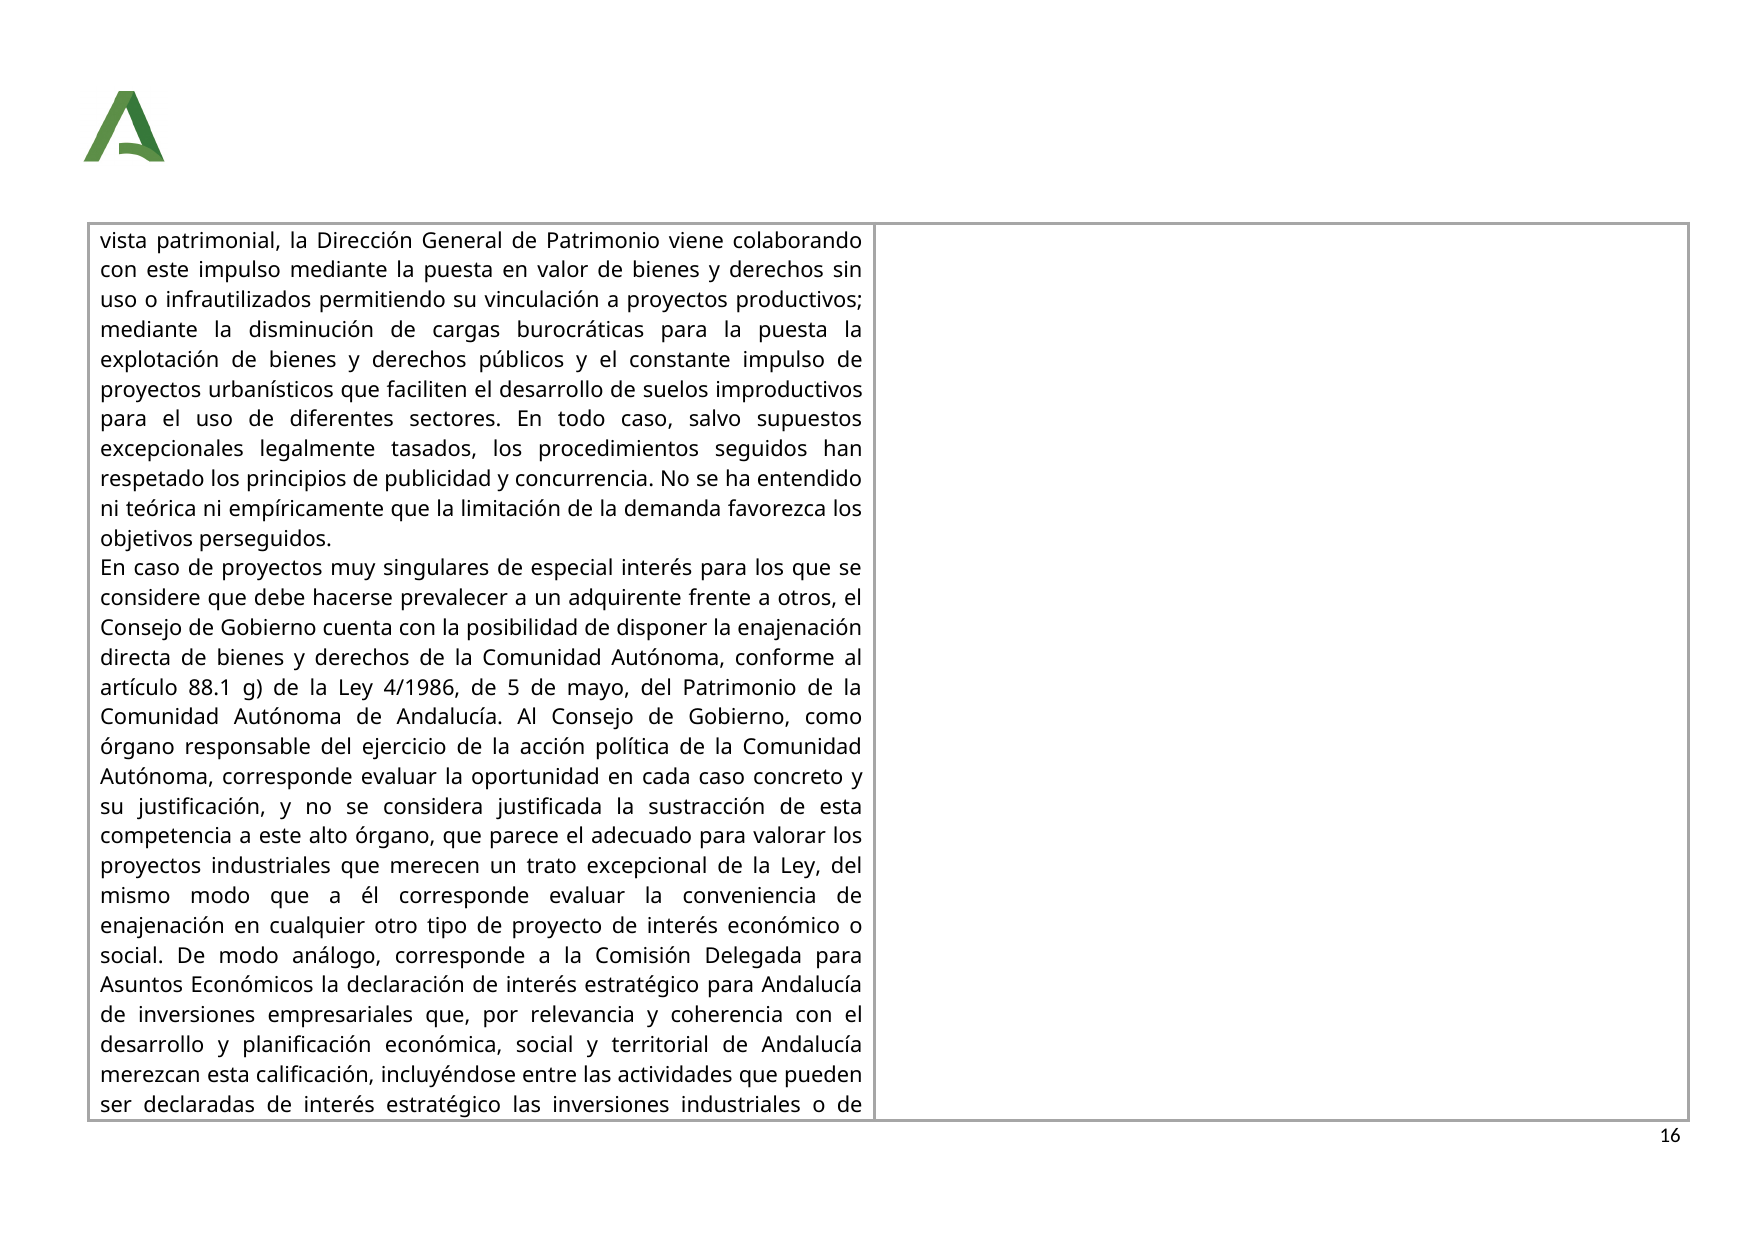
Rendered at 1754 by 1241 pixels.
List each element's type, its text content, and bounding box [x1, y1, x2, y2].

table_cell [876, 225, 1687, 1118]
table_cell vista patrimonial, la Dirección General de Patrimonio viene colaborando con este impulso mediante la puesta en valor de bienes y derechos sin uso o infrautilizados permitiendo su vinculación a proyectos productivos; mediante la disminución de cargas burocráticas para la puesta la explotación de bienes y derechos públicos y el constante impulso de proyectos urbanísticos que faciliten el desarrollo de suelos improductivos para el uso de diferentes sectores. En todo caso, salvo supuestos excepcionales legalmente tasados, los procedimientos seguidos han respetado los principios de publicidad y concurrencia. No se ha entendido ni teórica ni empíricamente que la limitación de la demanda favorezca los objetivos perseguidos. En caso de proyectos muy singulares de especial interés para los que se considere que debe hacerse prevalecer a un adquirente frente a otros, el Consejo de Gobierno cuenta con la posibilidad de disponer la enajenación directa de bienes y derechos de la Comunidad Autónoma, conforme al artículo 88.1 g) de la Ley 4/1986, de 5 de mayo, del Patrimonio de la Comunidad Autónoma de Andalucía. Al Consejo de Gobierno, como órgano responsable del ejercicio de la acción política de la Comunidad Autónoma, corresponde evaluar la oportunidad en cada caso concreto y su justificación, y no se considera justificada la sustracción de esta competencia a este alto órgano, que parece el adecuado para valorar los proyectos industriales que merecen un trato excepcional de la Ley, del mismo modo que a él corresponde evaluar la conveniencia de enajenación en cualquier otro tipo de proyecto de interés económico o social. De modo análogo, corresponde a la Comisión Delegada para Asuntos Económicos la declaración de interés estratégico para Andalucía de inversiones empresariales que, por relevancia y coherencia con el desarrollo y planificación económica, social y territorial de Andalucía merezcan esta calificación, incluyéndose entre las actividades que pueden ser declaradas de interés estratégico las inversiones industriales o de [90, 225, 873, 1118]
